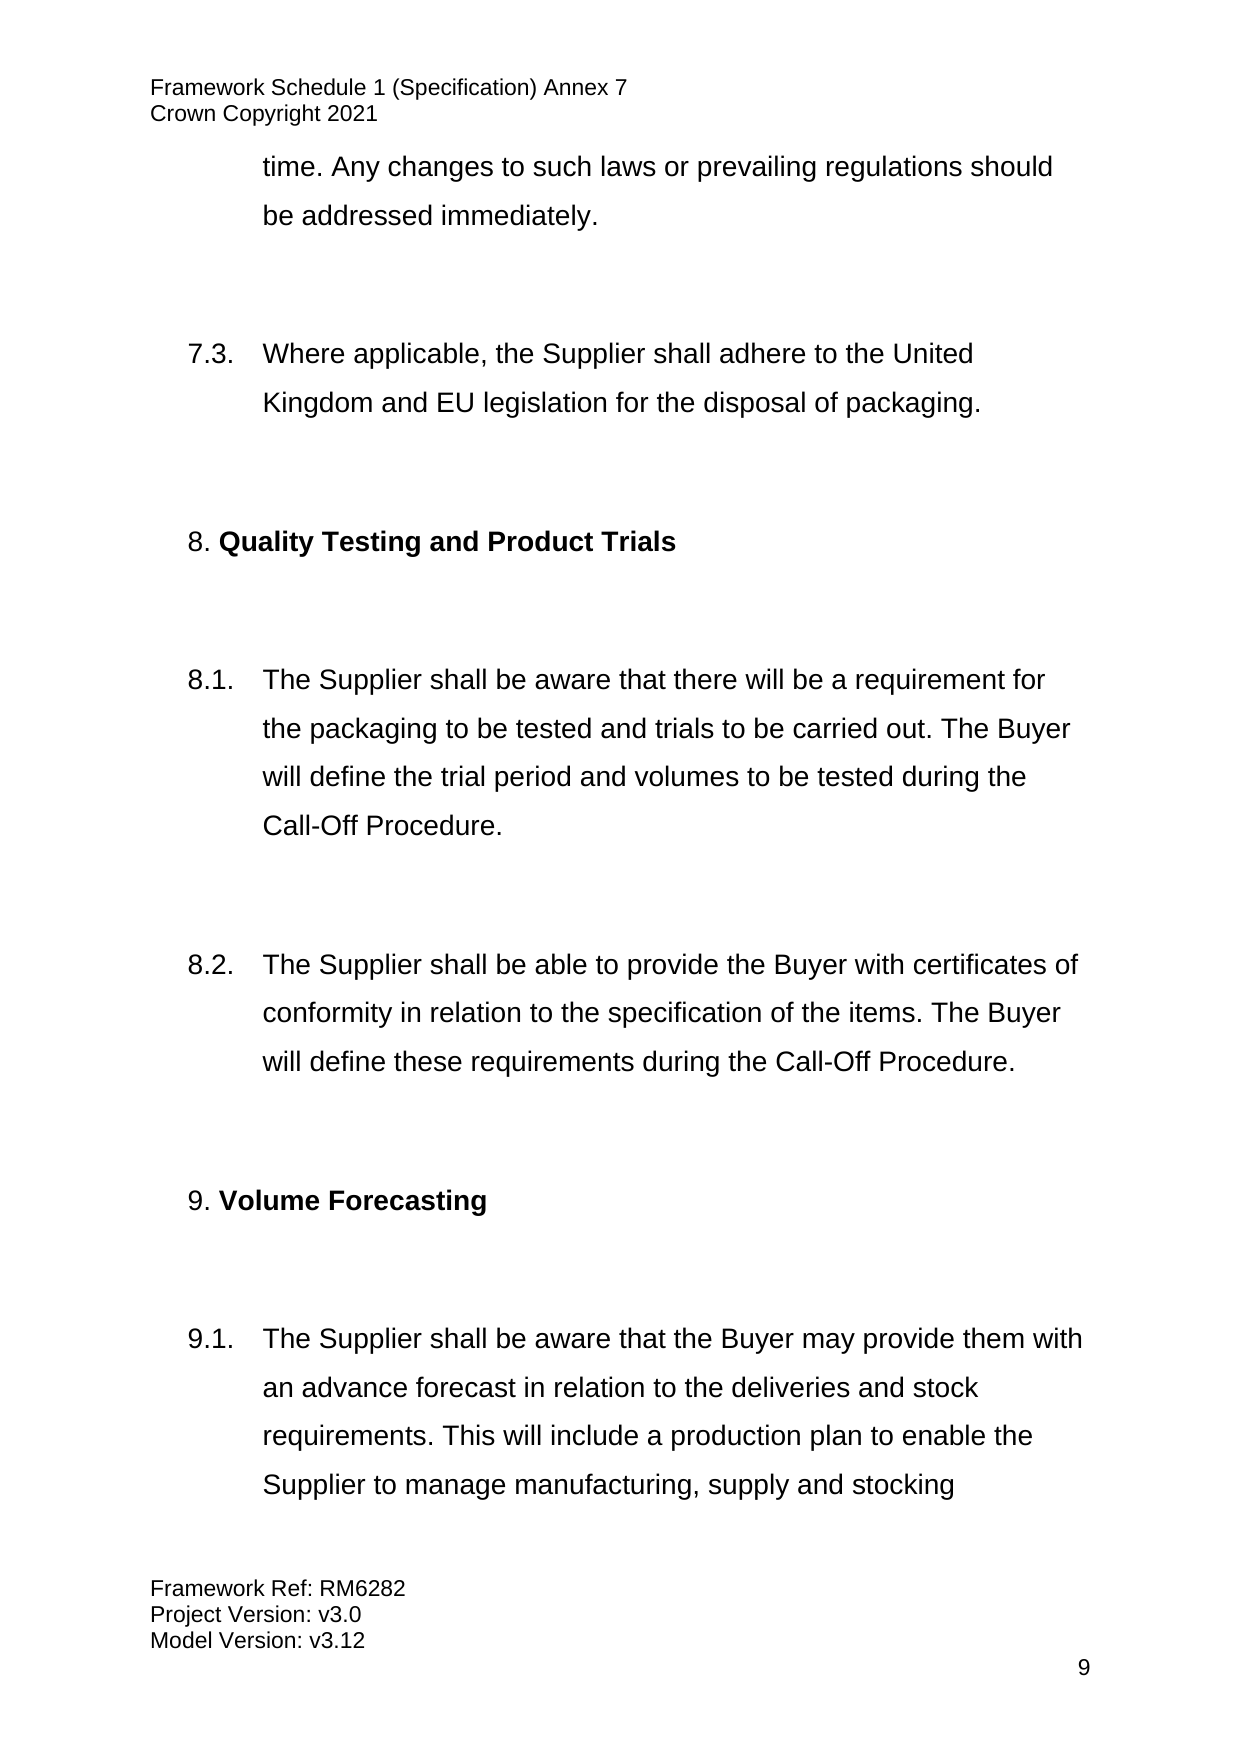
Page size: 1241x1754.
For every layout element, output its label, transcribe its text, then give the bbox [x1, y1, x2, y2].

list The Supplier shall be able to provide the Buyer with certificates of conformity in relation to the specification of the items. The Buyer will define these requirements during the Call-Off Procedure. [187, 948, 1090, 1077]
list Quality Testing and Product Trials [187, 524, 1090, 557]
list The Supplier shall be aware that the Buyer may provide them with an advance forecast in relation to the deliveries and stock requirements. This will include a production plan to enable the Supplier to manage manufacturing, supply and stocking [187, 1322, 1090, 1500]
list time. Any changes to such laws or prevailing regulations should be addressed immediately. [187, 150, 1090, 231]
list Volume Forecasting [187, 1183, 1090, 1216]
list Where applicable, the Supplier shall adhere to the United Kingdom and EU legislation for the disposal of packaging. [187, 337, 1090, 418]
list The Supplier shall be aware that there will be a requirement for the packaging to be tested and trials to be carried out. The Buyer will define the trial period and volumes to be tested during the Call-Off Procedure. [187, 663, 1090, 841]
